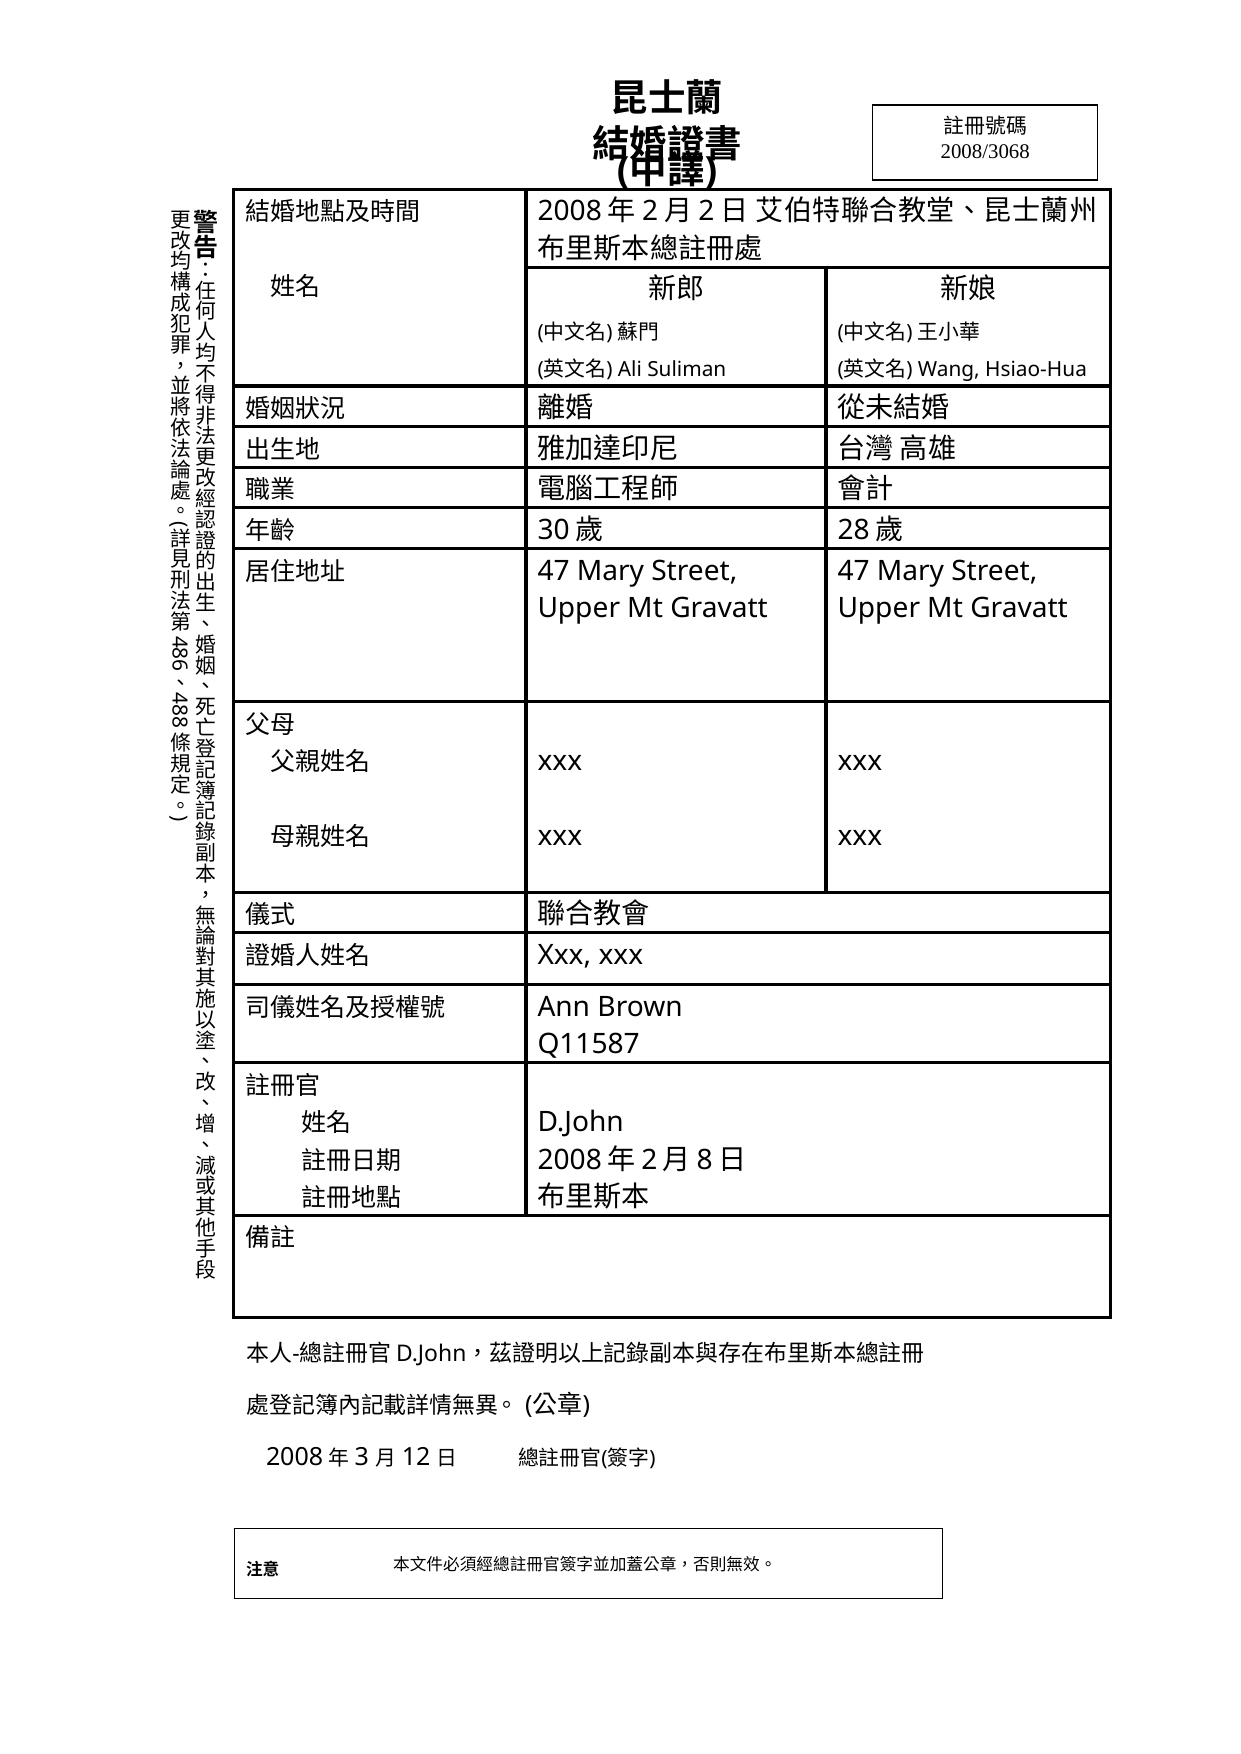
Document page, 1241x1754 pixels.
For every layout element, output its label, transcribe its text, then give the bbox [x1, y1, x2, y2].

text 2008年 3 月 12 日 總註冊官(簽字) [246, 1423, 935, 1476]
table_cell 新郎 [528, 269, 824, 306]
table_header 注意 [235, 1529, 382, 1598]
table_cell 出生地 [235, 428, 524, 466]
table_header 2008年2月2日 艾伯特聯合教堂、昆士蘭州布里斯本總註冊處 [528, 191, 1109, 266]
table_cell 47 Mary Street, Upper Mt Gravatt [828, 550, 1109, 700]
table_header 本文件必須經總註冊官簽字並加蓋公章，否則無效。 [382, 1529, 942, 1598]
table_cell D.John 2008年2月8日 布里斯本 [528, 1064, 1109, 1214]
text 本人-總註冊官D.John，茲證明以上記錄副本與存在布里斯本總註冊處登記簿內記載詳情無異。 (公章) [246, 1319, 935, 1423]
table_cell 台灣 高雄 [828, 428, 1109, 466]
table_cell xxx xxx [528, 703, 824, 891]
table_cell (中文名) 蘇門 (英文名) Ali Suliman [528, 306, 824, 384]
text (中譯) [711, 167, 1087, 187]
table_cell xxx xxx [828, 703, 1109, 891]
table_cell (中文名) 王小華 (英文名) Wang, Hsiao-Hua [828, 306, 1109, 384]
table_cell 雅加達印尼 [528, 428, 824, 466]
text 註冊號碼 [888, 113, 1082, 138]
table_cell 30歲 [528, 509, 824, 547]
table_cell 證婚人姓名 [235, 934, 524, 983]
table_cell 新娘 [828, 269, 1109, 306]
table_cell 父母 父親姓名 母親姓名 [235, 703, 524, 891]
text 2008/3068 [888, 138, 1082, 163]
table_cell 從未結婚 [828, 388, 1109, 425]
table_cell 聯合教會 [528, 894, 1109, 931]
text (中譯) [622, 167, 710, 187]
table_cell 註冊官 姓名 註冊日期 註冊地點 [235, 1064, 524, 1214]
text 昆士蘭 [246, 75, 1087, 121]
table_cell 備註 [235, 1217, 1109, 1316]
table_cell 離婚 [528, 388, 824, 425]
table_cell 28歲 [828, 509, 1109, 547]
table_cell Xxx, xxx [528, 934, 1109, 983]
table_header 結婚地點及時間 姓名 [235, 191, 524, 384]
table_cell 電腦工程師 [528, 469, 824, 506]
table_cell 司儀姓名及授權號 [235, 986, 524, 1061]
table_cell 婚姻狀況 [235, 388, 524, 425]
table_cell 會計 [828, 469, 1109, 506]
table_cell 居住地址 [235, 550, 524, 700]
text 昆士蘭 [873, 106, 1097, 179]
text 結婚證書 [246, 121, 872, 167]
table_cell 年齡 [235, 509, 524, 547]
table_cell 47 Mary Street, Upper Mt Gravatt [528, 550, 824, 700]
table_header 結婚地點及時間 姓名 [95, 194, 226, 1300]
table_cell 儀式 [235, 894, 524, 931]
table_cell Ann Brown Q11587 [528, 986, 1109, 1061]
text (中譯) [246, 167, 621, 187]
table_cell 職業 [235, 469, 524, 506]
